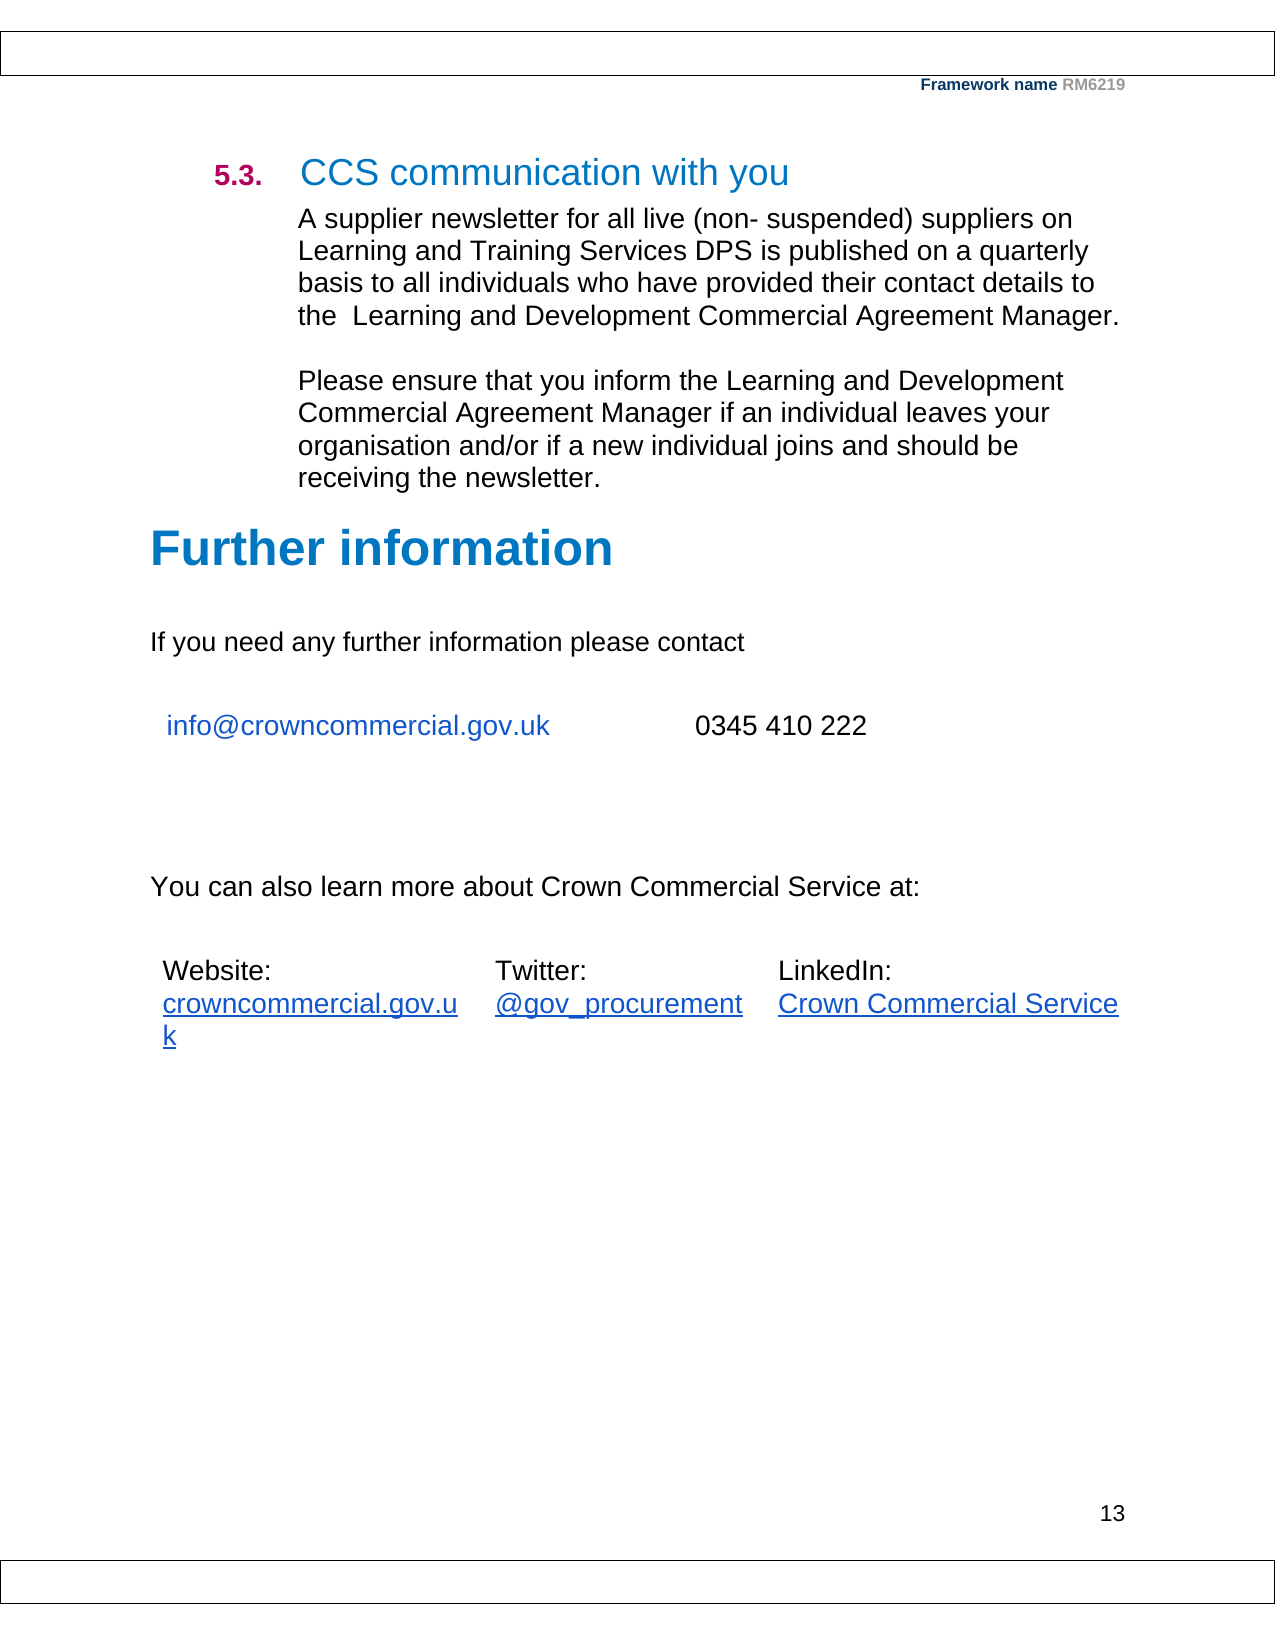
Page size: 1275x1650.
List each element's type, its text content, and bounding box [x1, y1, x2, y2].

text A supplier newsletter for all live (non- suspended) suppliers on Learning and Training Services DPS is published on a quarterly basis to all individuals who have provided their contact details to the Learning and Development Commercial Agreement Manager. [298, 202, 1125, 331]
table_header info@crowncommercial.gov.uk [155, 684, 567, 766]
text Further information [150, 518, 1125, 576]
table_header Website: crowncommercial.gov.uk [151, 929, 482, 1077]
text Please ensure that you inform the Learning and Development Commercial Agreement Manager if an individual leaves your organisation and/or if a new individual joins and should be receiving the newsletter. [298, 364, 1125, 493]
table_header LinkedIn: Crown Commercial Service [767, 929, 1210, 1077]
subtitle CCS communication with you [262, 150, 1125, 193]
text If you need any further information please contact [150, 626, 1125, 657]
table_header Twitter: @gov_procurement [484, 929, 765, 1077]
text You can also learn more about Crown Commercial Service at: [150, 870, 1125, 902]
table_header 0345 410 222 [569, 684, 980, 766]
